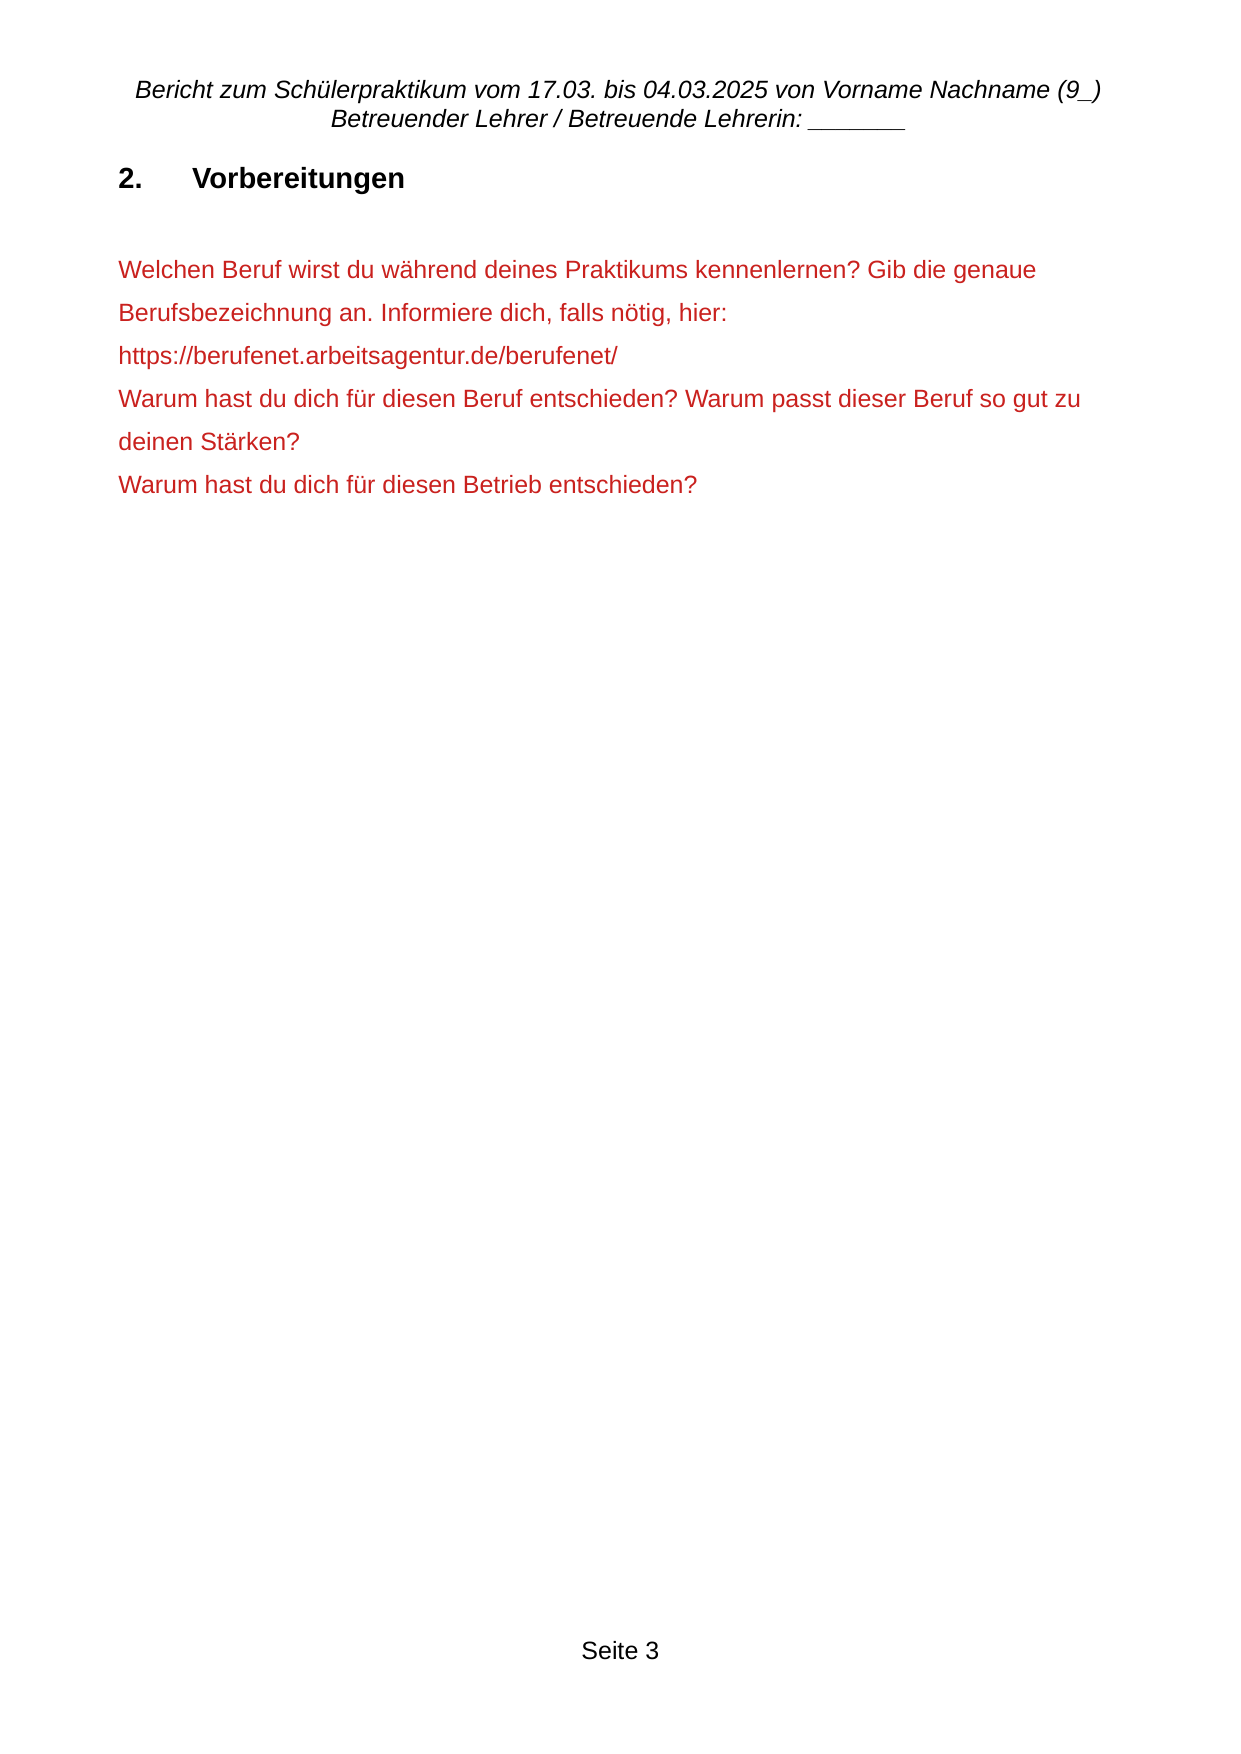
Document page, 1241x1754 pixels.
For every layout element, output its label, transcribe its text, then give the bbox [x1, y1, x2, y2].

text Warum hast du dich für diesen Beruf entschieden? Warum passt dieser Beruf so gut zu deinen Stärken? [118, 384, 1122, 456]
text Welchen Beruf wirst du während deines Praktikums kennenlernen? Gib die genaue Berufsbezeichnung an. Informiere dich, falls nötig, hier: https://berufenet.arbeitsagentur.de/berufenet/ [118, 255, 1122, 370]
text 2. Vorbereitungen [118, 161, 1122, 195]
text Warum hast du dich für diesen Betrieb entschieden? [118, 470, 1122, 499]
